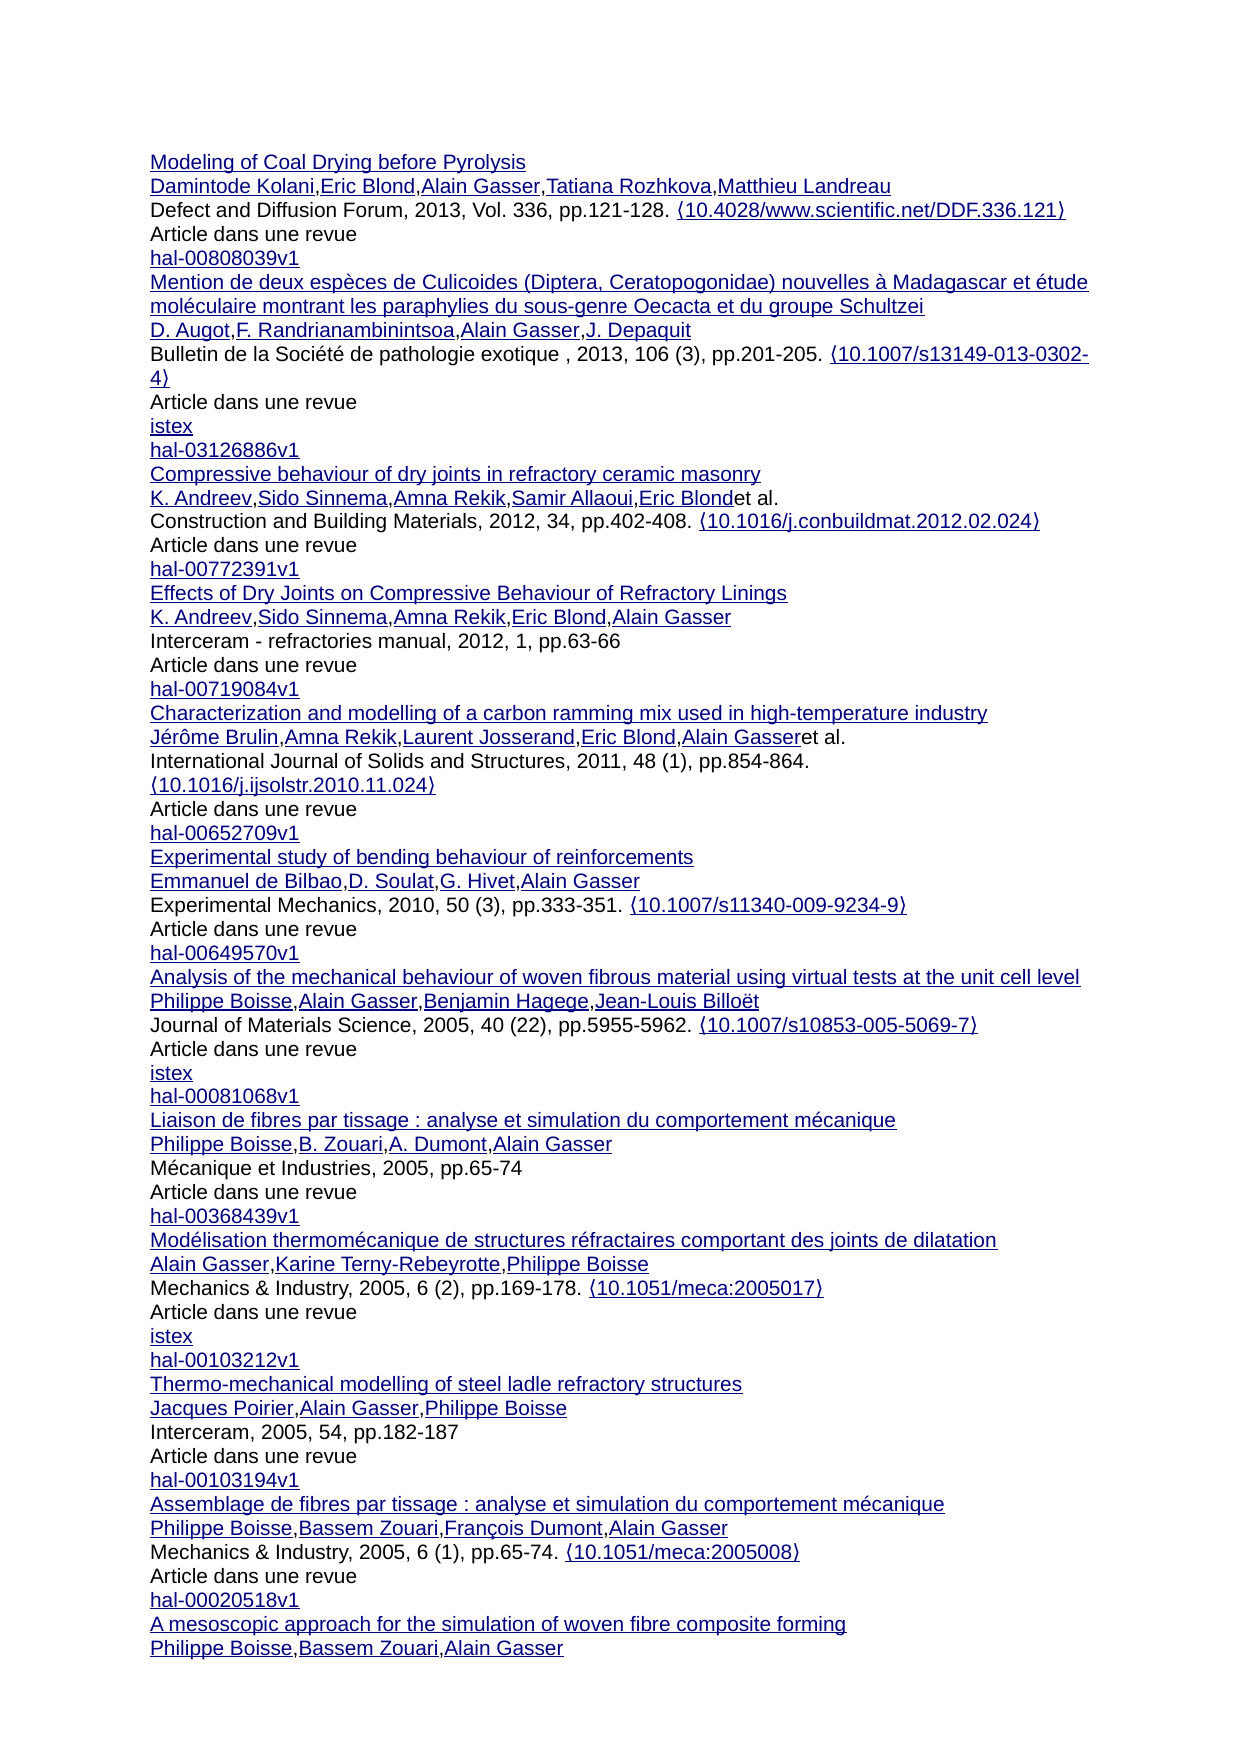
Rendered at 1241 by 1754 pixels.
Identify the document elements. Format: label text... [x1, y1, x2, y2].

table_cell Characterization and modelling of a carbon ramming mix used in high-temperature industry Jérôme Brulin,Amna Rekik,Laurent Josserand,Eric Blond,Alain Gasseret al. International Journal of Solids and Structures, 2011, 48 (1), pp.854-864. ⟨10.1016/j.ijsolstr.2010.11.024⟩ Article dans une revue hal-00652709v1 [150, 701, 1090, 845]
table_cell Analysis of the mechanical behaviour of woven fibrous material using virtual tests at the unit cell level Philippe Boisse,Alain Gasser,Benjamin Hagege,Jean-Louis Billoët Journal of Materials Science, 2005, 40 (22), pp.5955-5962. ⟨10.1007/s10853-005-5069-7⟩ Article dans une revue istex hal-00081068v1 [150, 965, 1090, 1108]
table_cell Assemblage de fibres par tissage : analyse et simulation du comportement mécanique Philippe Boisse,Bassem Zouari,François Dumont,Alain Gasser Mechanics & Industry, 2005, 6 (1), pp.65-74. ⟨10.1051/meca:2005008⟩ Article dans une revue hal-00020518v1 [150, 1492, 1090, 1611]
table_cell Experimental study of bending behaviour of reinforcements Emmanuel de Bilbao,D. Soulat,G. Hivet,Alain Gasser Experimental Mechanics, 2010, 50 (3), pp.333-351. ⟨10.1007/s11340-009-9234-9⟩ Article dans une revue hal-00649570v1 [150, 845, 1090, 964]
table_cell Effects of Dry Joints on Compressive Behaviour of Refractory Linings K. Andreev,Sido Sinnema,Amna Rekik,Eric Blond,Alain Gasser Interceram - refractories manual, 2012, 1, pp.63-66 Article dans une revue hal-00719084v1 [150, 581, 1090, 701]
table_cell A mesoscopic approach for the simulation of woven fibre composite forming Philippe Boisse,Bassem Zouari,Alain Gasser [150, 1611, 1090, 1659]
table_cell Compressive behaviour of dry joints in refractory ceramic masonry K. Andreev,Sido Sinnema,Amna Rekik,Samir Allaoui,Eric Blondet al. Construction and Building Materials, 2012, 34, pp.402-408. ⟨10.1016/j.conbuildmat.2012.02.024⟩ Article dans une revue hal-00772391v1 [150, 461, 1090, 581]
table_cell Mention de deux espèces de Culicoides (Diptera, Ceratopogonidae) nouvelles à Madagascar et étude moléculaire montrant les paraphylies du sous-genre Oecacta et du groupe Schultzei D. Augot,F. Randrianambinintsoa,Alain Gasser,J. Depaquit Bulletin de la Société de pathologie exotique , 2013, 106 (3), pp.201-205. ⟨10.1007/s13149-013-0302-4⟩ Article dans une revue istex hal-03126886v1 [150, 270, 1090, 461]
table_cell Modeling of Coal Drying before Pyrolysis Damintode Kolani,Eric Blond,Alain Gasser,Tatiana Rozhkova,Matthieu Landreau Defect and Diffusion Forum, 2013, Vol. 336, pp.121-128. ⟨10.4028/www.scientific.net/DDF.336.121⟩ Article dans une revue hal-00808039v1 [150, 150, 1090, 270]
table_cell Liaison de fibres par tissage : analyse et simulation du comportement mécanique Philippe Boisse,B. Zouari,A. Dumont,Alain Gasser Mécanique et Industries, 2005, pp.65-74 Article dans une revue hal-00368439v1 [150, 1108, 1090, 1228]
table_cell Modélisation thermomécanique de structures réfractaires comportant des joints de dilatation Alain Gasser,Karine Terny-Rebeyrotte,Philippe Boisse Mechanics & Industry, 2005, 6 (2), pp.169-178. ⟨10.1051/meca:2005017⟩ Article dans une revue istex hal-00103212v1 [150, 1228, 1090, 1372]
table_cell Thermo-mechanical modelling of steel ladle refractory structures Jacques Poirier,Alain Gasser,Philippe Boisse Interceram, 2005, 54, pp.182-187 Article dans une revue hal-00103194v1 [150, 1372, 1090, 1492]
